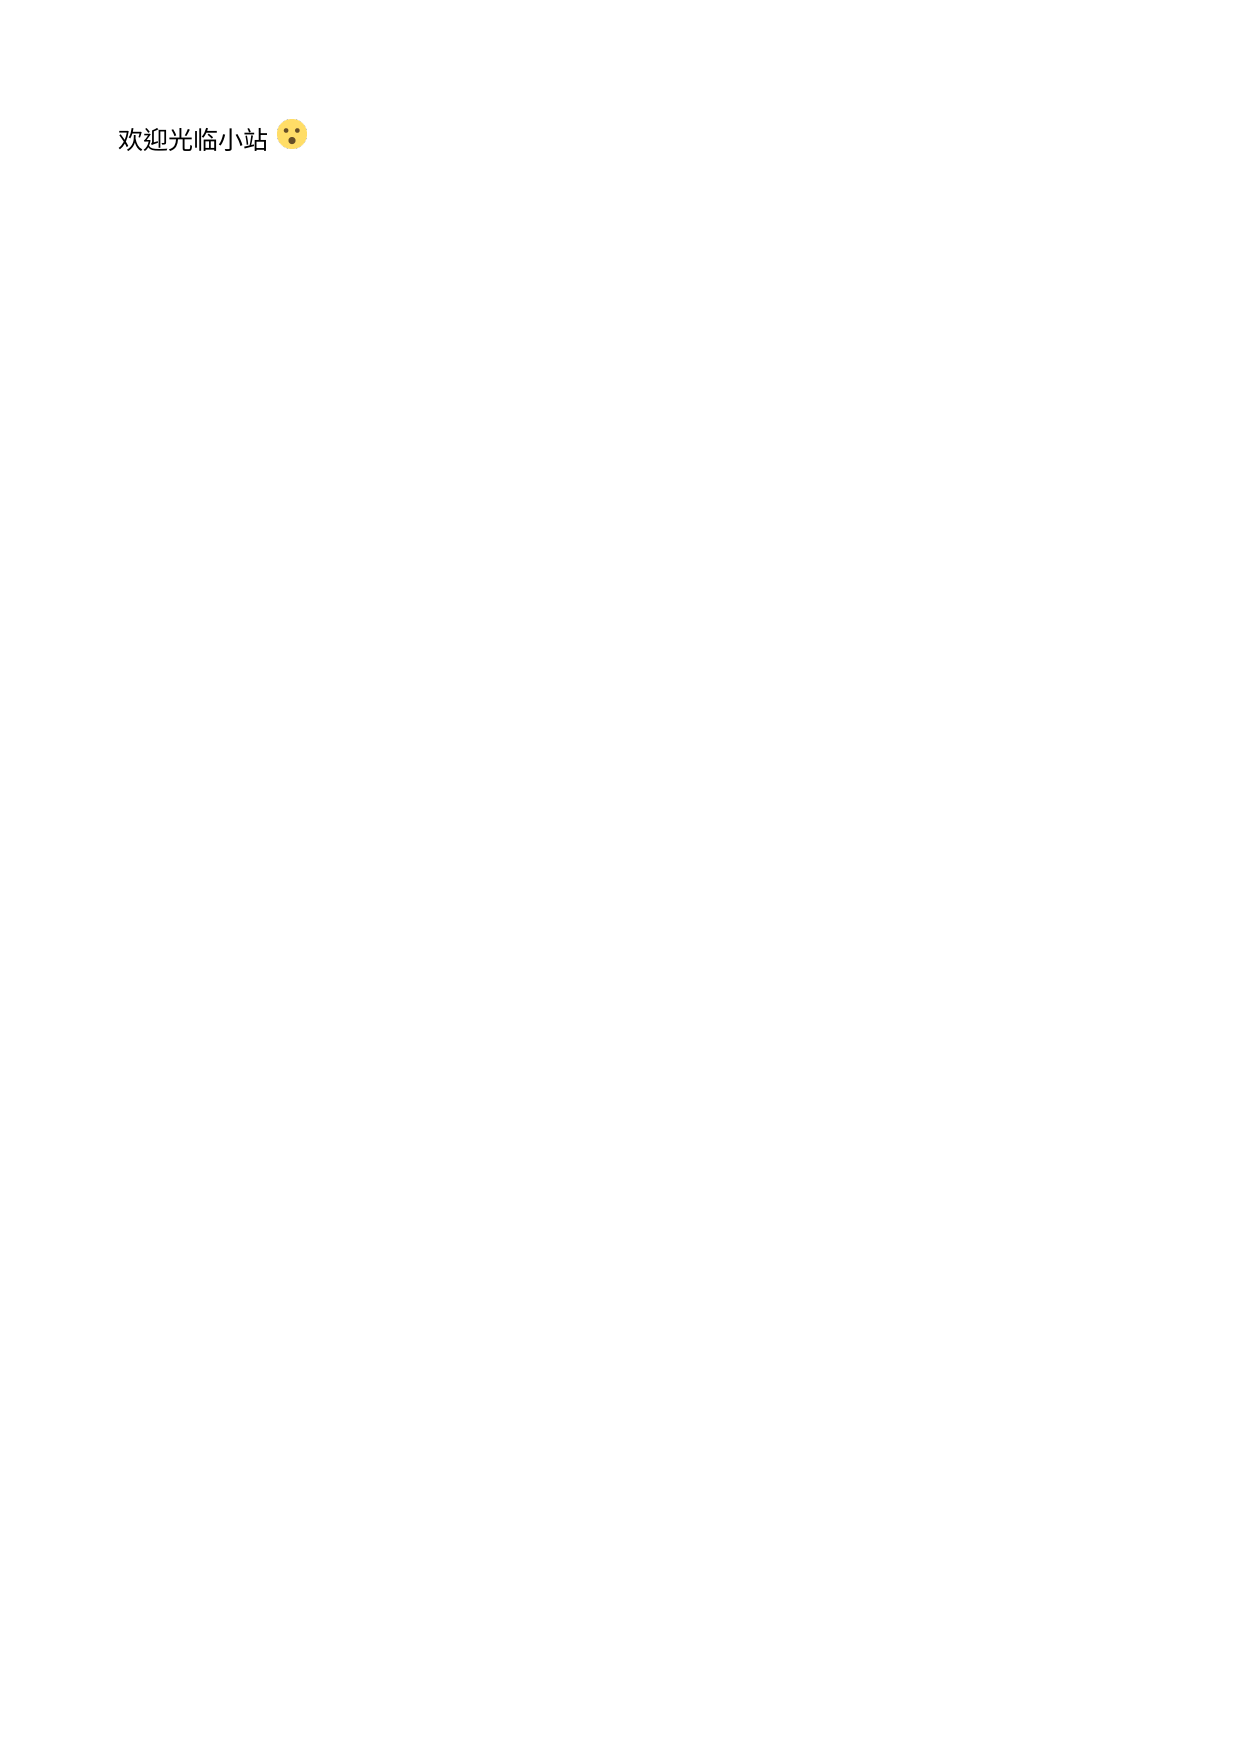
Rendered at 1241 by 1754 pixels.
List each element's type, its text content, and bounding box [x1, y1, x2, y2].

picture [276, 118, 308, 150]
text 欢迎光临小站 [118, 118, 1122, 155]
